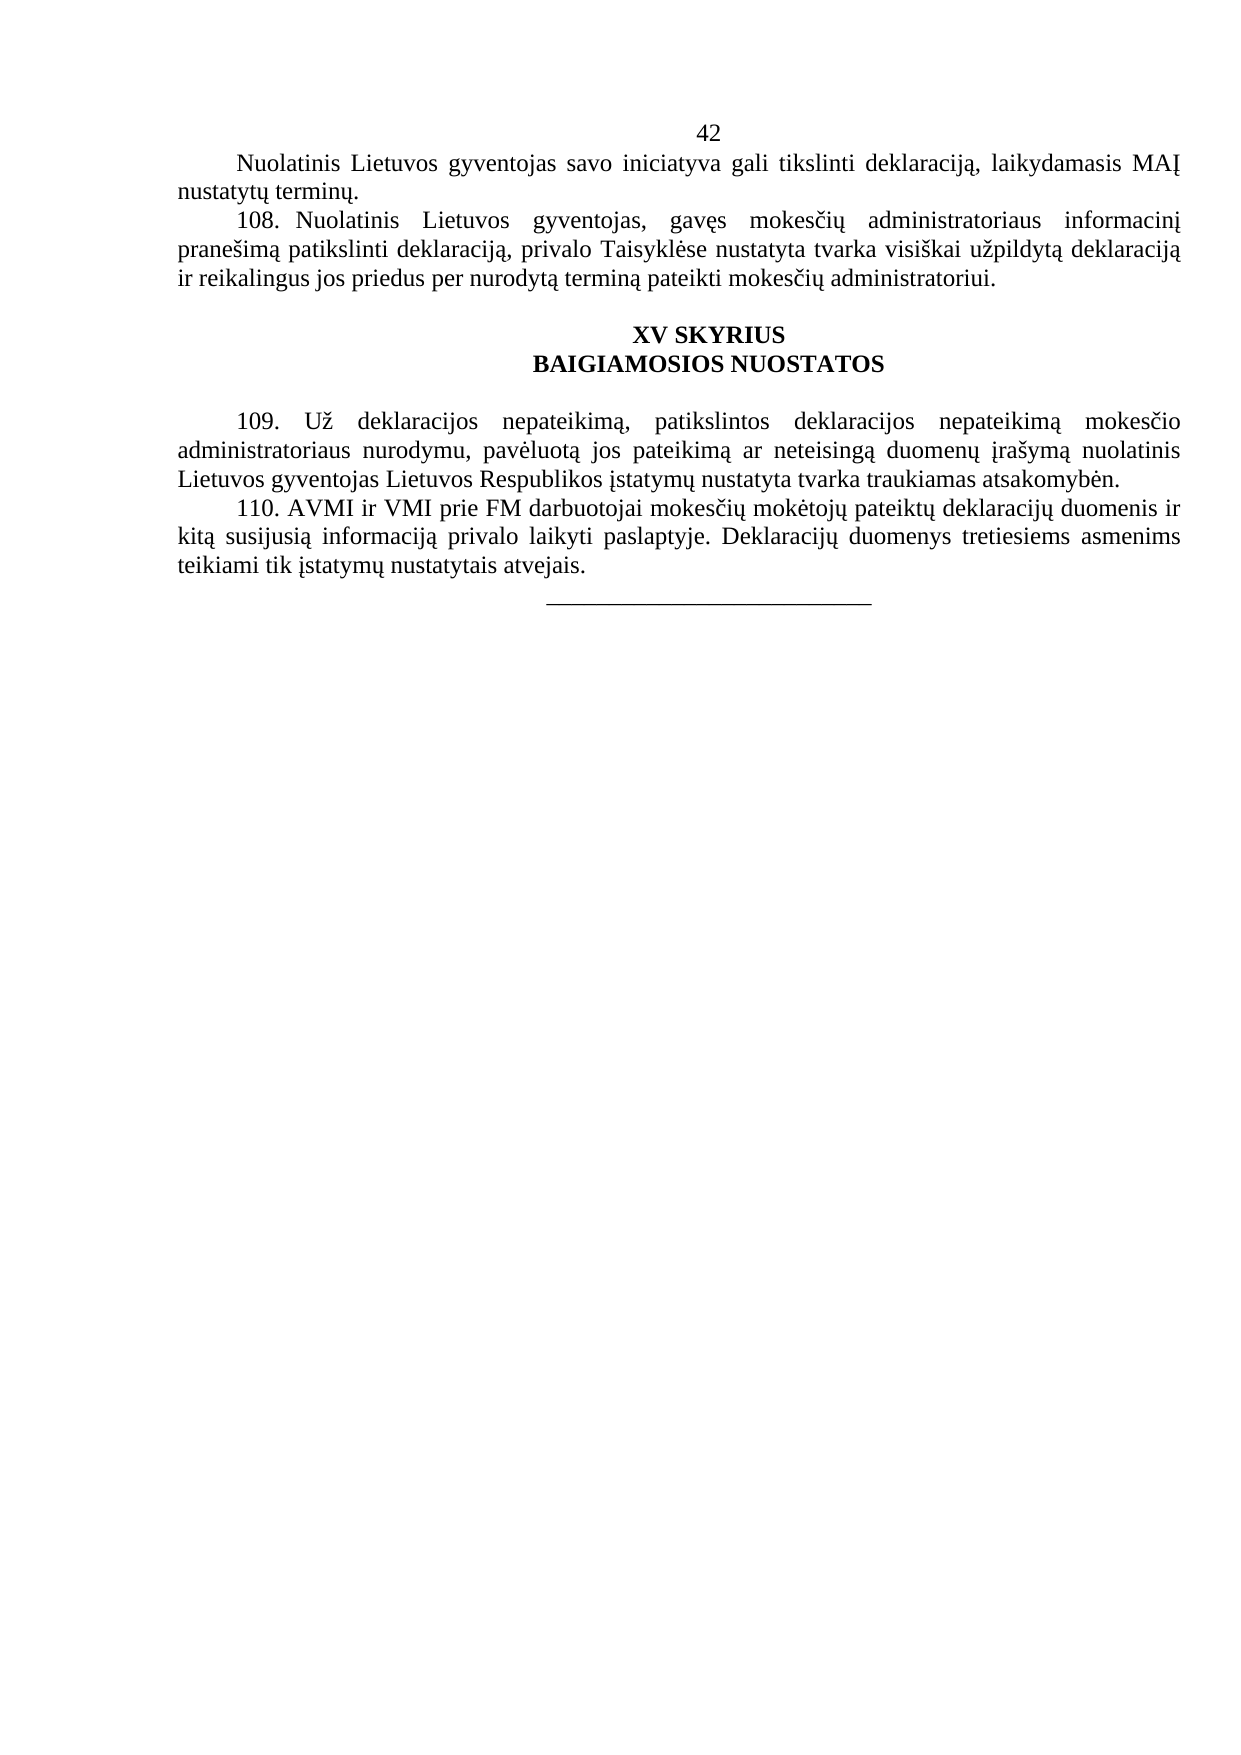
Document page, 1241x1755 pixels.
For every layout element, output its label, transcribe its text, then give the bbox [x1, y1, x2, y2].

text 110. AVMI ir VMI prie FM darbuotojai mokesčių mokėtojų pateiktų deklaracijų duomenis ir kitą susijusią informaciją privalo laikyti paslaptyje. Deklaracijų duomenys tretiesiems asmenims teikiami tik įstatymų nustatytais atvejais. [177, 493, 1181, 579]
text Nuolatinis Lietuvos gyventojas savo iniciatyva gali tikslinti deklaraciją, laikydamasis MAĮ nustatytų terminų. [177, 148, 1181, 205]
text 109. Už deklaracijos nepateikimą, patikslintos deklaracijos nepateikimą mokesčio administratoriaus nurodymu, pavėluotą jos pateikimą ar neteisingą duomenų įrašymą nuolatinis Lietuvos gyventojas Lietuvos Respublikos įstatymų nustatyta tvarka traukiamas atsakomybėn. [177, 406, 1181, 493]
text 108. Nuolatinis Lietuvos gyventojas, gavęs mokesčių administratoriaus informacinį pranešimą patikslinti deklaraciją, privalo Taisyklėse nustatyta tvarka visiškai užpildytą deklaraciją ir reikalingus jos priedus per nurodytą terminą pateikti mokesčių administratoriui. [177, 205, 1181, 291]
text BAIGIAMOSIOS NUOSTATOS [177, 349, 1181, 378]
text XV SKYRIUS [177, 320, 1181, 349]
text __________________________ [177, 579, 1181, 608]
